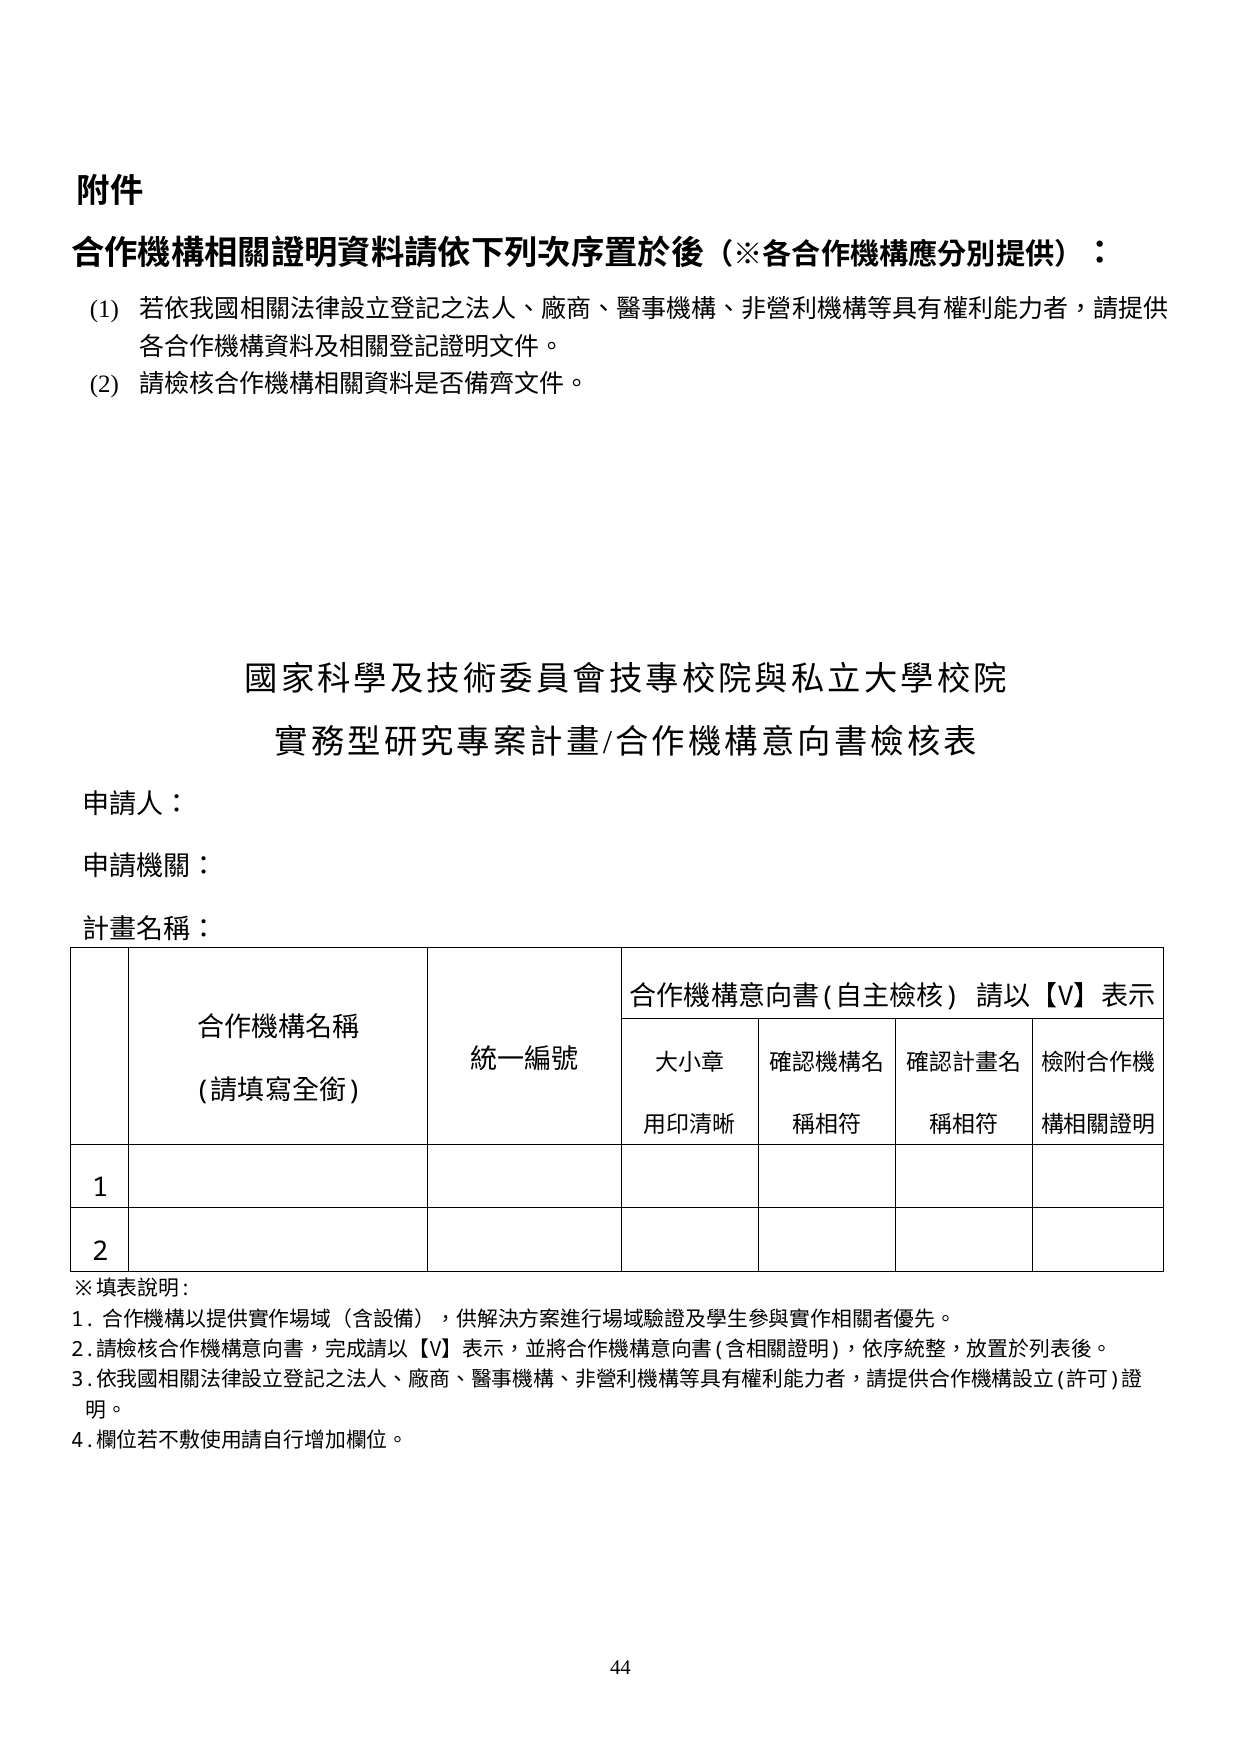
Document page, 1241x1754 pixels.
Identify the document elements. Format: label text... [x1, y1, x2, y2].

table_cell [1164, 1207, 1173, 1271]
table_cell 1 [71, 1145, 128, 1207]
table_cell 統一編號 [428, 948, 621, 1143]
table_cell 檢附合作機構相關證明 [1033, 1019, 1163, 1143]
table_cell [896, 1145, 1032, 1207]
table_cell [428, 1208, 621, 1271]
text 3.依我國相關法律設立登記之法人、廠商、醫事機構、非營利機構等具有權利能力者，請提供合作機構設立(許可)證 明。 [71, 1363, 1169, 1423]
list 請檢核合作機構相關資料是否備齊文件。 [89, 363, 1169, 400]
table_cell [1164, 760, 1173, 822]
table_cell [896, 1208, 1032, 1271]
text 4.欄位若不敷使用請自行增加欄位。 [71, 1423, 1169, 1453]
table_cell [759, 1208, 895, 1271]
table_cell 申請人： [71, 760, 234, 822]
table_cell [428, 1145, 621, 1207]
table_cell 2 [71, 1208, 128, 1271]
table_cell [1033, 1145, 1163, 1207]
list 若依我國相關法律設立登記之法人、廠商、醫事機構、非營利機構等具有權利能力者，請提供各合作機構資料及相關登記證明文件。 [89, 288, 1169, 363]
table_cell [129, 1145, 427, 1207]
table_cell [1164, 1144, 1173, 1207]
table_cell 計畫名稱： [71, 885, 234, 947]
table_cell 大小章 用印清晰 [622, 1019, 758, 1143]
table_cell [71, 948, 128, 1143]
table_cell [1164, 822, 1173, 885]
text 1. 合作機構以提供實作場域（含設備），供解決方案進行場域驗證及學生參與實作相關者優先。 [71, 1302, 1169, 1332]
table_cell [235, 822, 1163, 885]
table_cell 合作機構意向書(自主檢核) 請以【V】表示 [622, 948, 1163, 1017]
table_cell 申請機關： [71, 822, 234, 885]
table_cell [759, 1145, 895, 1207]
table_header 國家科學及技術委員會技專校院與私立大學校院 實務型研究專案計畫/合作機構意向書檢核表 [71, 635, 1163, 760]
text 2.請檢核合作機構意向書，完成請以【V】表示，並將合作機構意向書(含相關證明)，依序統整，放置於列表後。 [71, 1332, 1169, 1363]
table_cell 合作機構名稱 (請填寫全銜) [129, 948, 427, 1143]
text ※填表說明: [71, 1272, 1169, 1302]
table_cell [235, 885, 1163, 947]
text 合作機構相關證明資料請依下列次序置於後（※各合作機構應分別提供）： [71, 209, 1169, 271]
table_cell [622, 1145, 758, 1207]
table_cell 確認計畫名稱相符 [896, 1019, 1032, 1143]
table_cell [1164, 1018, 1173, 1143]
table_cell [235, 760, 1163, 822]
table_cell [1164, 947, 1173, 1017]
table_cell [622, 1208, 758, 1271]
table_cell [1033, 1208, 1163, 1271]
text 附件 [77, 146, 1169, 209]
table_cell [1164, 885, 1173, 947]
table_cell [129, 1208, 427, 1271]
table_cell 確認機構名稱相符 [759, 1019, 895, 1143]
table_header [1164, 635, 1173, 760]
